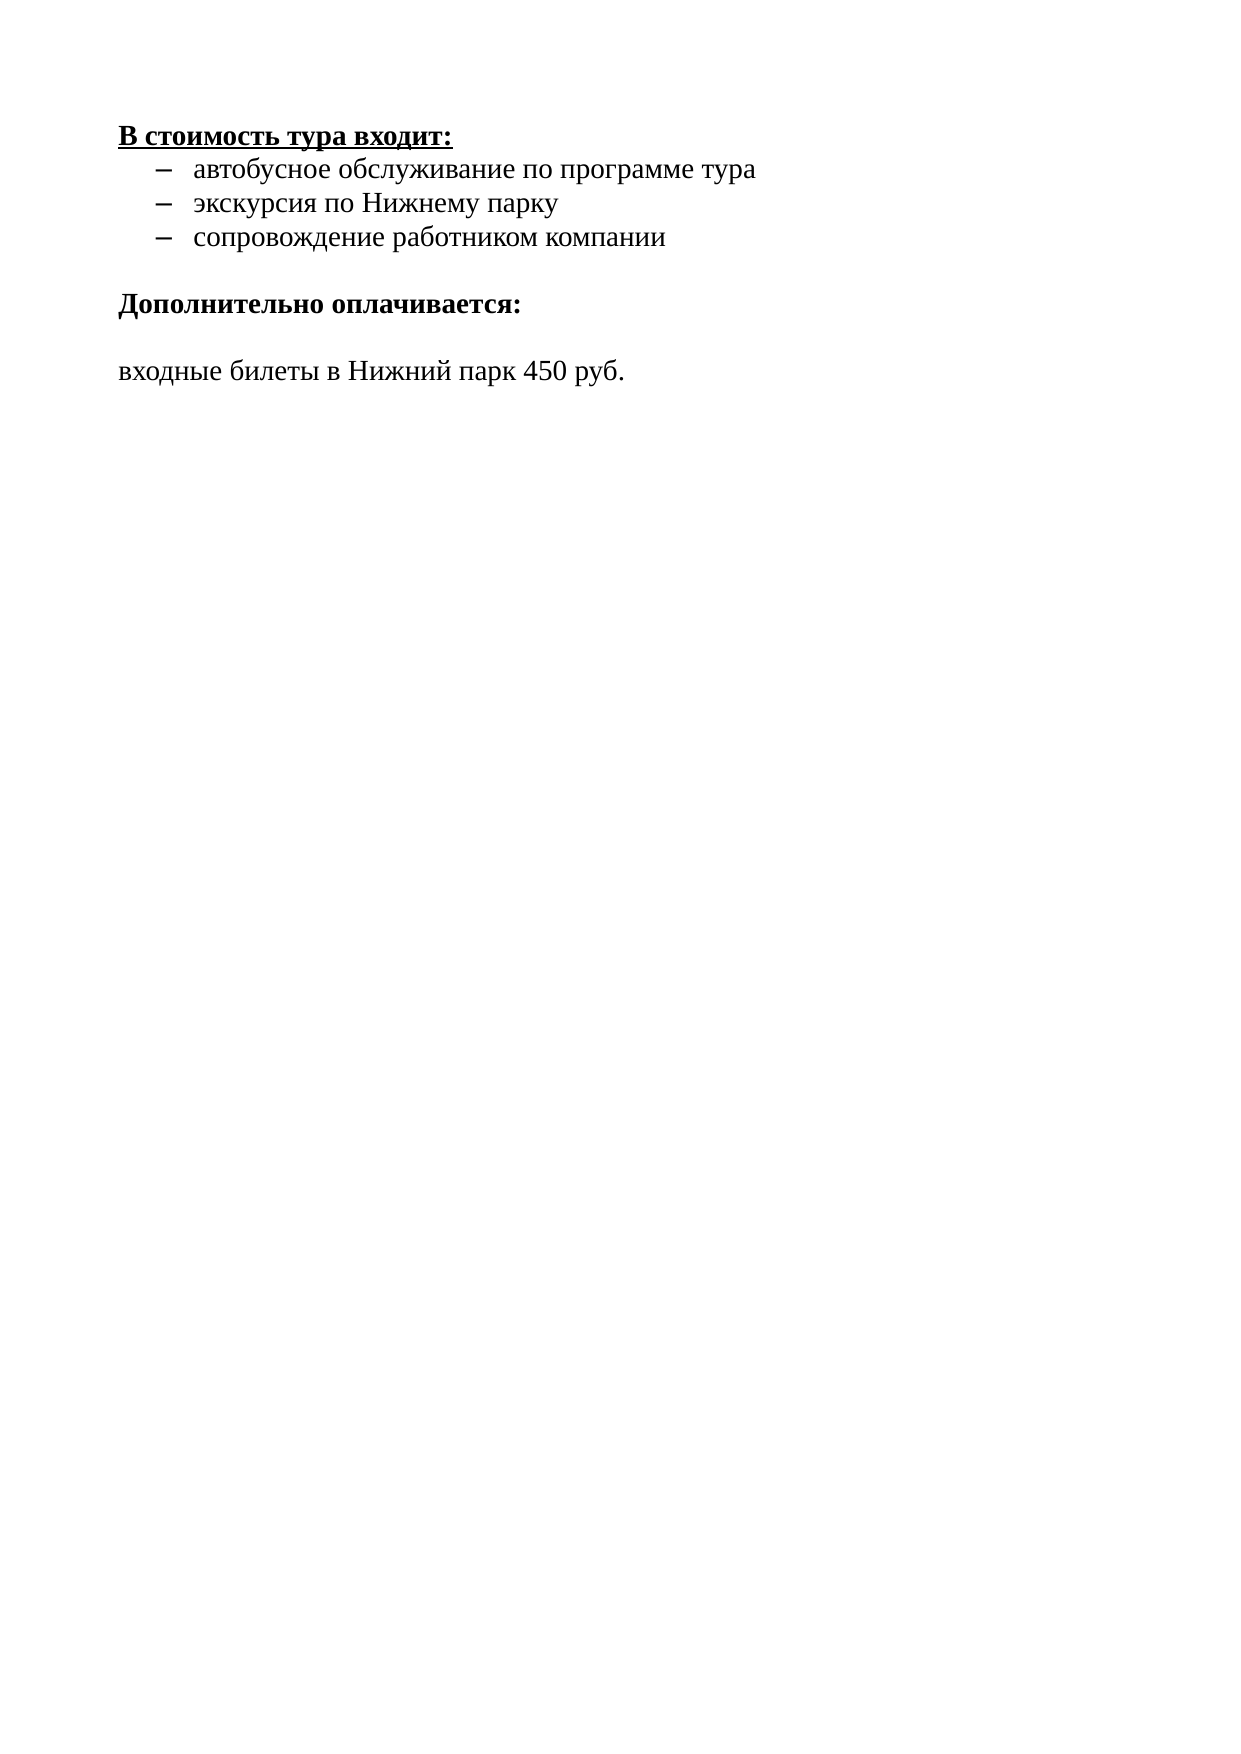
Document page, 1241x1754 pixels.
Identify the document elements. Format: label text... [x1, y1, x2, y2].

list автобусное обслуживание по программе тура [156, 152, 1122, 185]
text входные билеты в Нижний парк 450 руб. [118, 353, 1122, 387]
list экскурсия по Нижнему парку [156, 185, 1122, 219]
text Дополнительно оплачивается: [118, 286, 1122, 320]
list сопровождение работником компании [156, 219, 1122, 253]
text В стоимость тура входит: [118, 118, 1122, 152]
